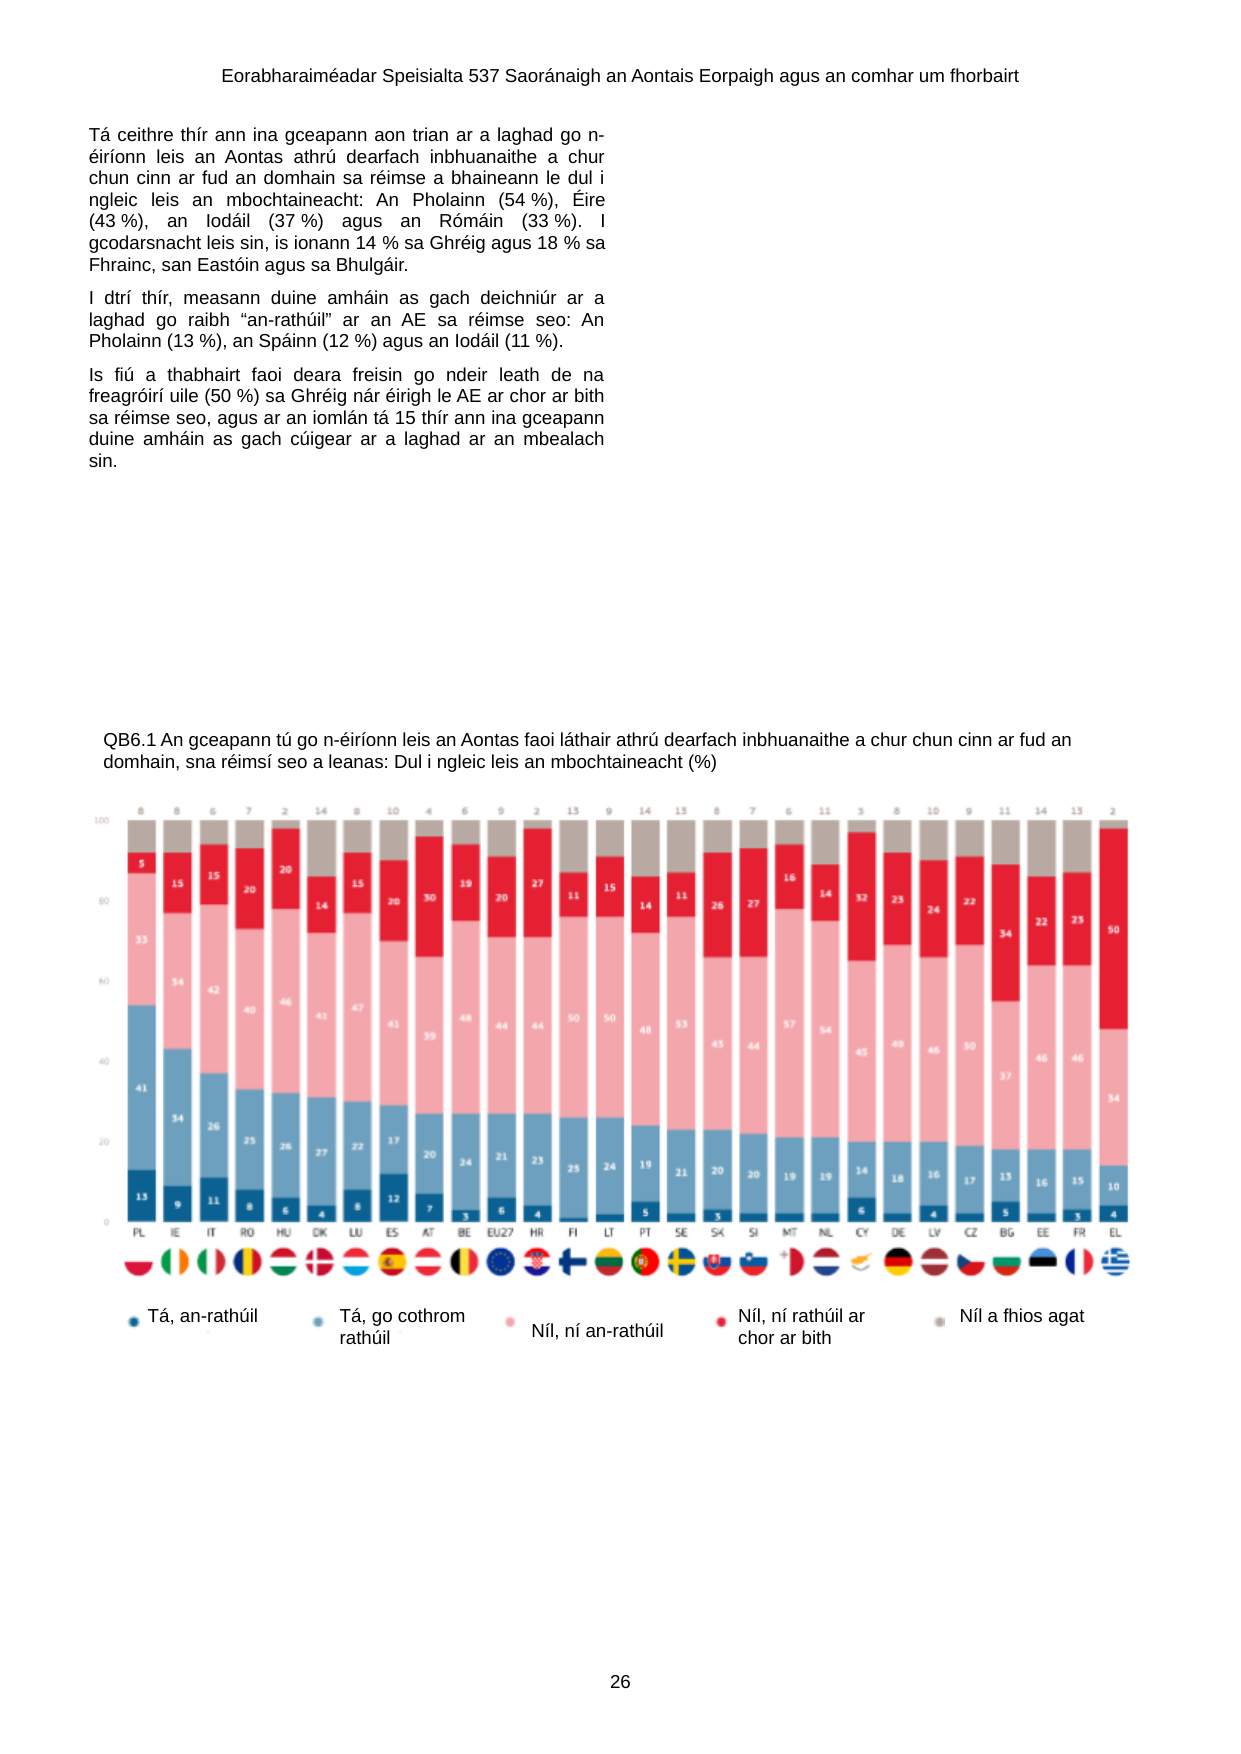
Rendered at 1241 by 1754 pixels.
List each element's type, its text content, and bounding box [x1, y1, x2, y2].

text Is fiú a thabhairt faoi deara freisin go ndeir leath de na freagróirí uile (50 %) sa Ghréig nár éirigh le AE ar chor ar bith sa réimse seo, agus ar an iomlán tá 15 thír ann ina gceapann duine amháin as gach cúigear ar a laghad ar an mbealach sin. [88, 363, 605, 471]
text Tá ceithre thír ann ina gceapann aon trian ar a laghad go n-éiríonn leis an Aontas athrú dearfach inbhuanaithe a chur chun cinn ar fud an domhain sa réimse a bhaineann le dul i ngleic leis an mbochtaineacht: An Pholainn (54 %), Éire (43 %), an Iodáil (37 %) agus an Rómáin (33 %). I gcodarsnacht leis sin, is ionann 14 % sa Ghréig agus 18 % sa Fhrainc, san Eastóin agus sa Bhulgáir. [88, 124, 605, 275]
picture [88, 804, 1134, 1283]
picture [115, 1308, 945, 1342]
text I dtrí thír, measann duine amháin as gach deichniúr ar a laghad go raibh “an-rathúil” ar an AE sa réimse seo: An Pholainn (13 %), an Spáinn (12 %) agus an Iodáil (11 %). [88, 287, 605, 351]
